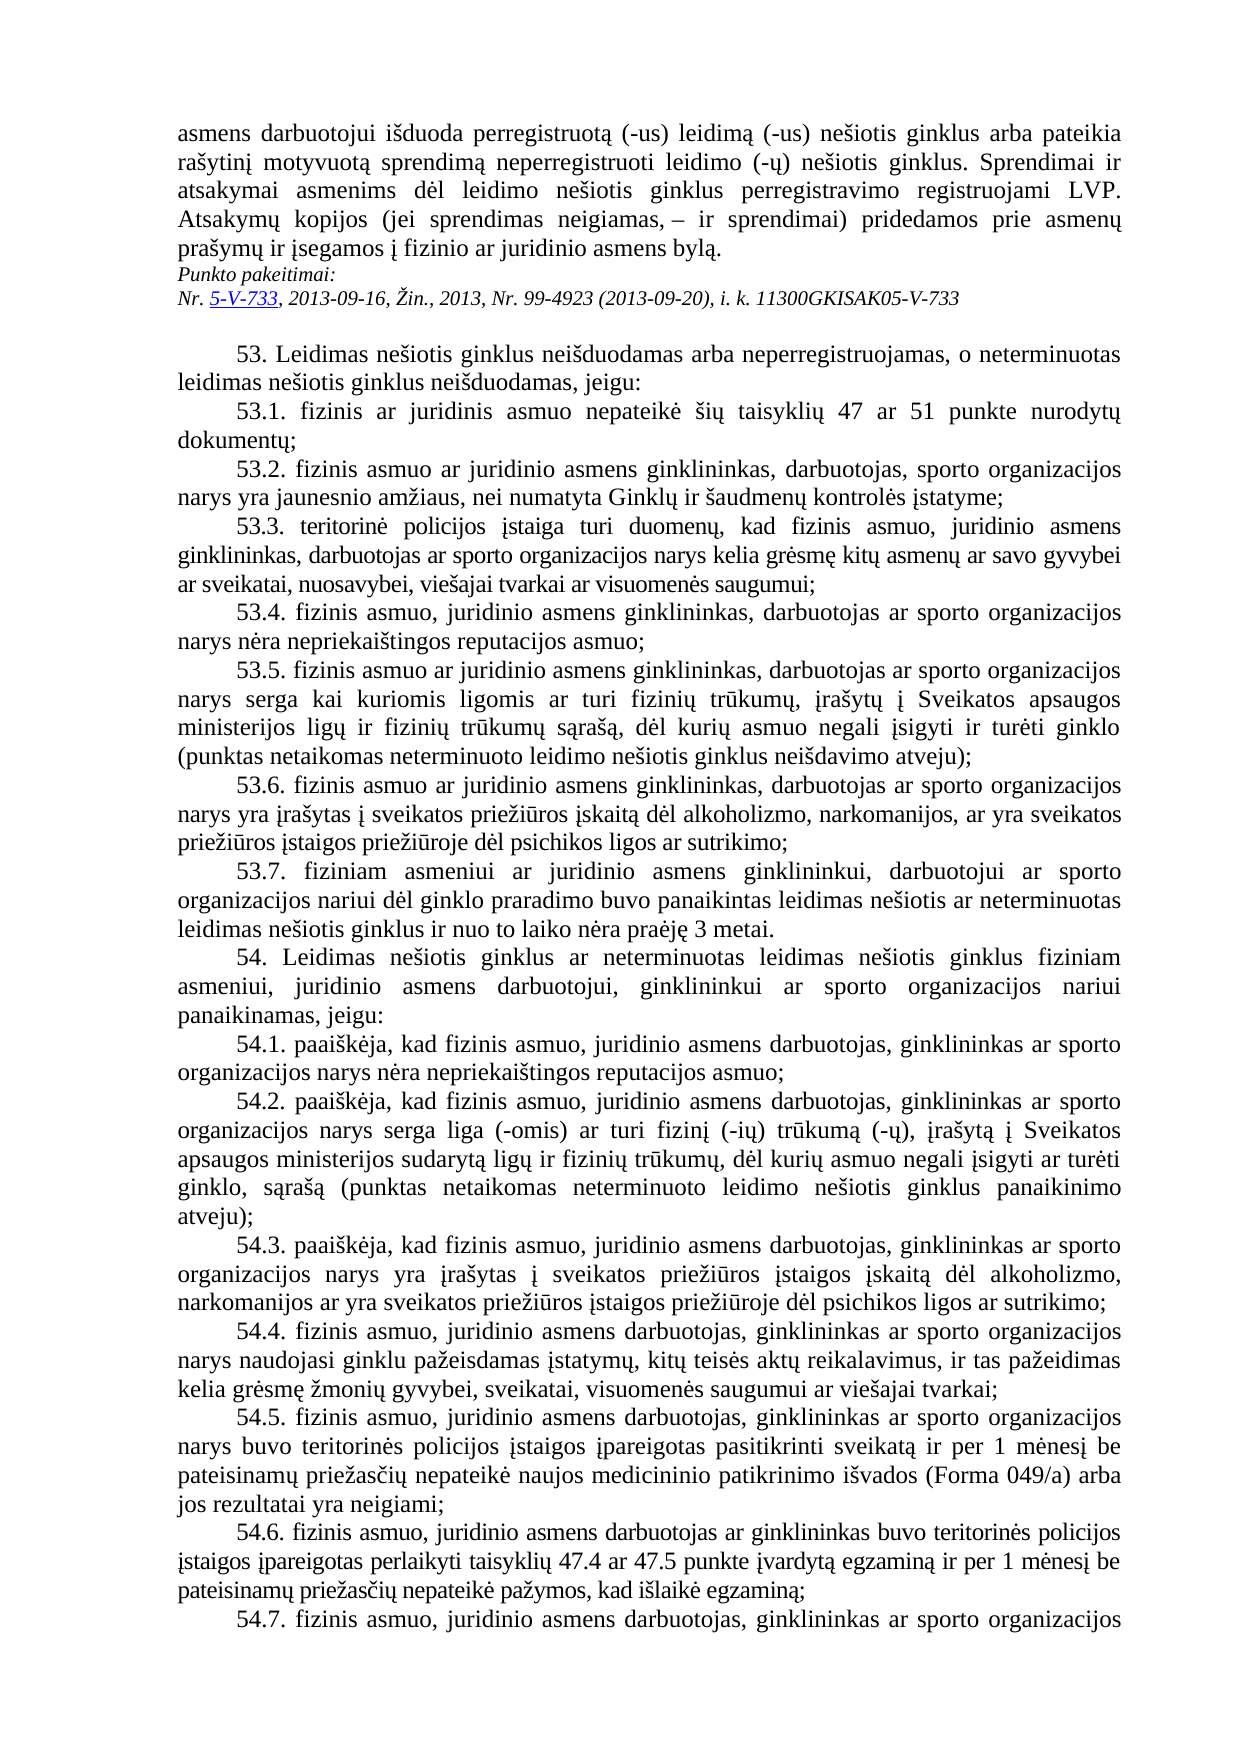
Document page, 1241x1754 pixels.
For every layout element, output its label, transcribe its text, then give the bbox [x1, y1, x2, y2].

text 54.5. fizinis asmuo, juridinio asmens darbuotojas, ginklininkas ar sporto organizacijos narys buvo teritorinės policijos įstaigos įpareigotas pasitikrinti sveikatą ir per 1 mėnesį be pateisinamų priežasčių nepateikė naujos medicininio patikrinimo išvados (Forma 049/a) arba jos rezultatai yra neigiami; [177, 1402, 1122, 1517]
text Nr. 5-V-733, 2013-09-16, Žin., 2013, Nr. 99-4923 (2013-09-20), i. k. 11300GKISAK05-V-733 [177, 286, 1122, 310]
text 53.5. fizinis asmuo ar juridinio asmens ginklininkas, darbuotojas ar sporto organizacijos narys serga kai kuriomis ligomis ar turi fizinių trūkumų, įrašytų į Sveikatos apsaugos ministerijos ligų ir fizinių trūkumų sąrašą, dėl kurių asmuo negali įsigyti ir turėti ginklo (punktas netaikomas neterminuoto leidimo nešiotis ginklus neišdavimo atveju); [177, 655, 1122, 770]
text 53.2. fizinis asmuo ar juridinio asmens ginklininkas, darbuotojas, sporto organizacijos narys yra jaunesnio amžiaus, nei numatyta Ginklų ir šaudmenų kontrolės įstatyme; [177, 454, 1122, 511]
text 53.4. fizinis asmuo, juridinio asmens ginklininkas, darbuotojas ar sporto organizacijos narys nėra nepriekaištingos reputacijos asmuo; [177, 597, 1122, 655]
text 54.6. fizinis asmuo, juridinio asmens darbuotojas ar ginklininkas buvo teritorinės policijos įstaigos įpareigotas perlaikyti taisyklių 47.4 ar 47.5 punkte įvardytą egzaminą ir per 1 mėnesį be pateisinamų priežasčių nepateikė pažymos, kad išlaikė egzaminą; [177, 1517, 1122, 1604]
text 54.4. fizinis asmuo, juridinio asmens darbuotojas, ginklininkas ar sporto organizacijos narys naudojasi ginklu pažeisdamas įstatymų, kitų teisės aktų reikalavimus, ir tas pažeidimas kelia grėsmę žmonių gyvybei, sveikatai, visuomenės saugumui ar viešajai tvarkai; [177, 1316, 1122, 1402]
text 54.1. paaiškėja, kad fizinis asmuo, juridinio asmens darbuotojas, ginklininkas ar sporto organizacijos narys nėra nepriekaištingos reputacijos asmuo; [177, 1029, 1122, 1086]
text 53.7. fiziniam asmeniui ar juridinio asmens ginklininkui, darbuotojui ar sporto organizacijos nariui dėl ginklo praradimo buvo panaikintas leidimas nešiotis ar neterminuotas leidimas nešiotis ginklus ir nuo to laiko nėra praėję 3 metai. [177, 856, 1122, 942]
text 54. Leidimas nešiotis ginklus ar neterminuotas leidimas nešiotis ginklus fiziniam asmeniui, juridinio asmens darbuotojui, ginklininkui ar sporto organizacijos nariui panaikinamas, jeigu: [177, 942, 1122, 1029]
text 54.7. fizinis asmuo, juridinio asmens darbuotojas, ginklininkas ar sporto organizacijos [177, 1604, 1122, 1632]
text 54.3. paaiškėja, kad fizinis asmuo, juridinio asmens darbuotojas, ginklininkas ar sporto organizacijos narys yra įrašytas į sveikatos priežiūros įstaigos įskaitą dėl alkoholizmo, narkomanijos ar yra sveikatos priežiūros įstaigos priežiūroje dėl psichikos ligos ar sutrikimo; [177, 1230, 1122, 1316]
text 53. Leidimas nešiotis ginklus neišduodamas arba neperregistruojamas, o neterminuotas leidimas nešiotis ginklus neišduodamas, jeigu: [177, 339, 1122, 396]
text 53.1. fizinis ar juridinis asmuo nepateikė šių taisyklių 47 ar 51 punkte nurodytų dokumentų; [177, 396, 1122, 454]
text Punkto pakeitimai: [177, 262, 1122, 286]
text 53.6. fizinis asmuo ar juridinio asmens ginklininkas, darbuotojas ar sporto organizacijos narys yra įrašytas į sveikatos priežiūros įskaitą dėl alkoholizmo, narkomanijos, ar yra sveikatos priežiūros įstaigos priežiūroje dėl psichikos ligos ar sutrikimo; [177, 770, 1122, 856]
text asmens darbuotojui išduoda perregistruotą (-us) leidimą (-us) nešiotis ginklus arba pateikia rašytinį motyvuotą sprendimą neperregistruoti leidimo (-ų) nešiotis ginklus. Sprendimai ir atsakymai asmenims dėl leidimo nešiotis ginklus perregistravimo registruojami LVP. Atsakymų kopijos (jei sprendimas neigiamas, – ir sprendimai) pridedamos prie asmenų prašymų ir įsegamos į fizinio ar juridinio asmens bylą. [177, 118, 1122, 262]
text 54.2. paaiškėja, kad fizinis asmuo, juridinio asmens darbuotojas, ginklininkas ar sporto organizacijos narys serga liga (-omis) ar turi fizinį (-ių) trūkumą (-ų), įrašytą į Sveikatos apsaugos ministerijos sudarytą ligų ir fizinių trūkumų, dėl kurių asmuo negali įsigyti ar turėti ginklo, sąrašą (punktas netaikomas neterminuoto leidimo nešiotis ginklus panaikinimo atveju); [177, 1086, 1122, 1230]
text 53.3. teritorinė policijos įstaiga turi duomenų, kad fizinis asmuo, juridinio asmens ginklininkas, darbuotojas ar sporto organizacijos narys kelia grėsmę kitų asmenų ar savo gyvybei ar sveikatai, nuosavybei, viešajai tvarkai ar visuomenės saugumui; [177, 511, 1122, 597]
